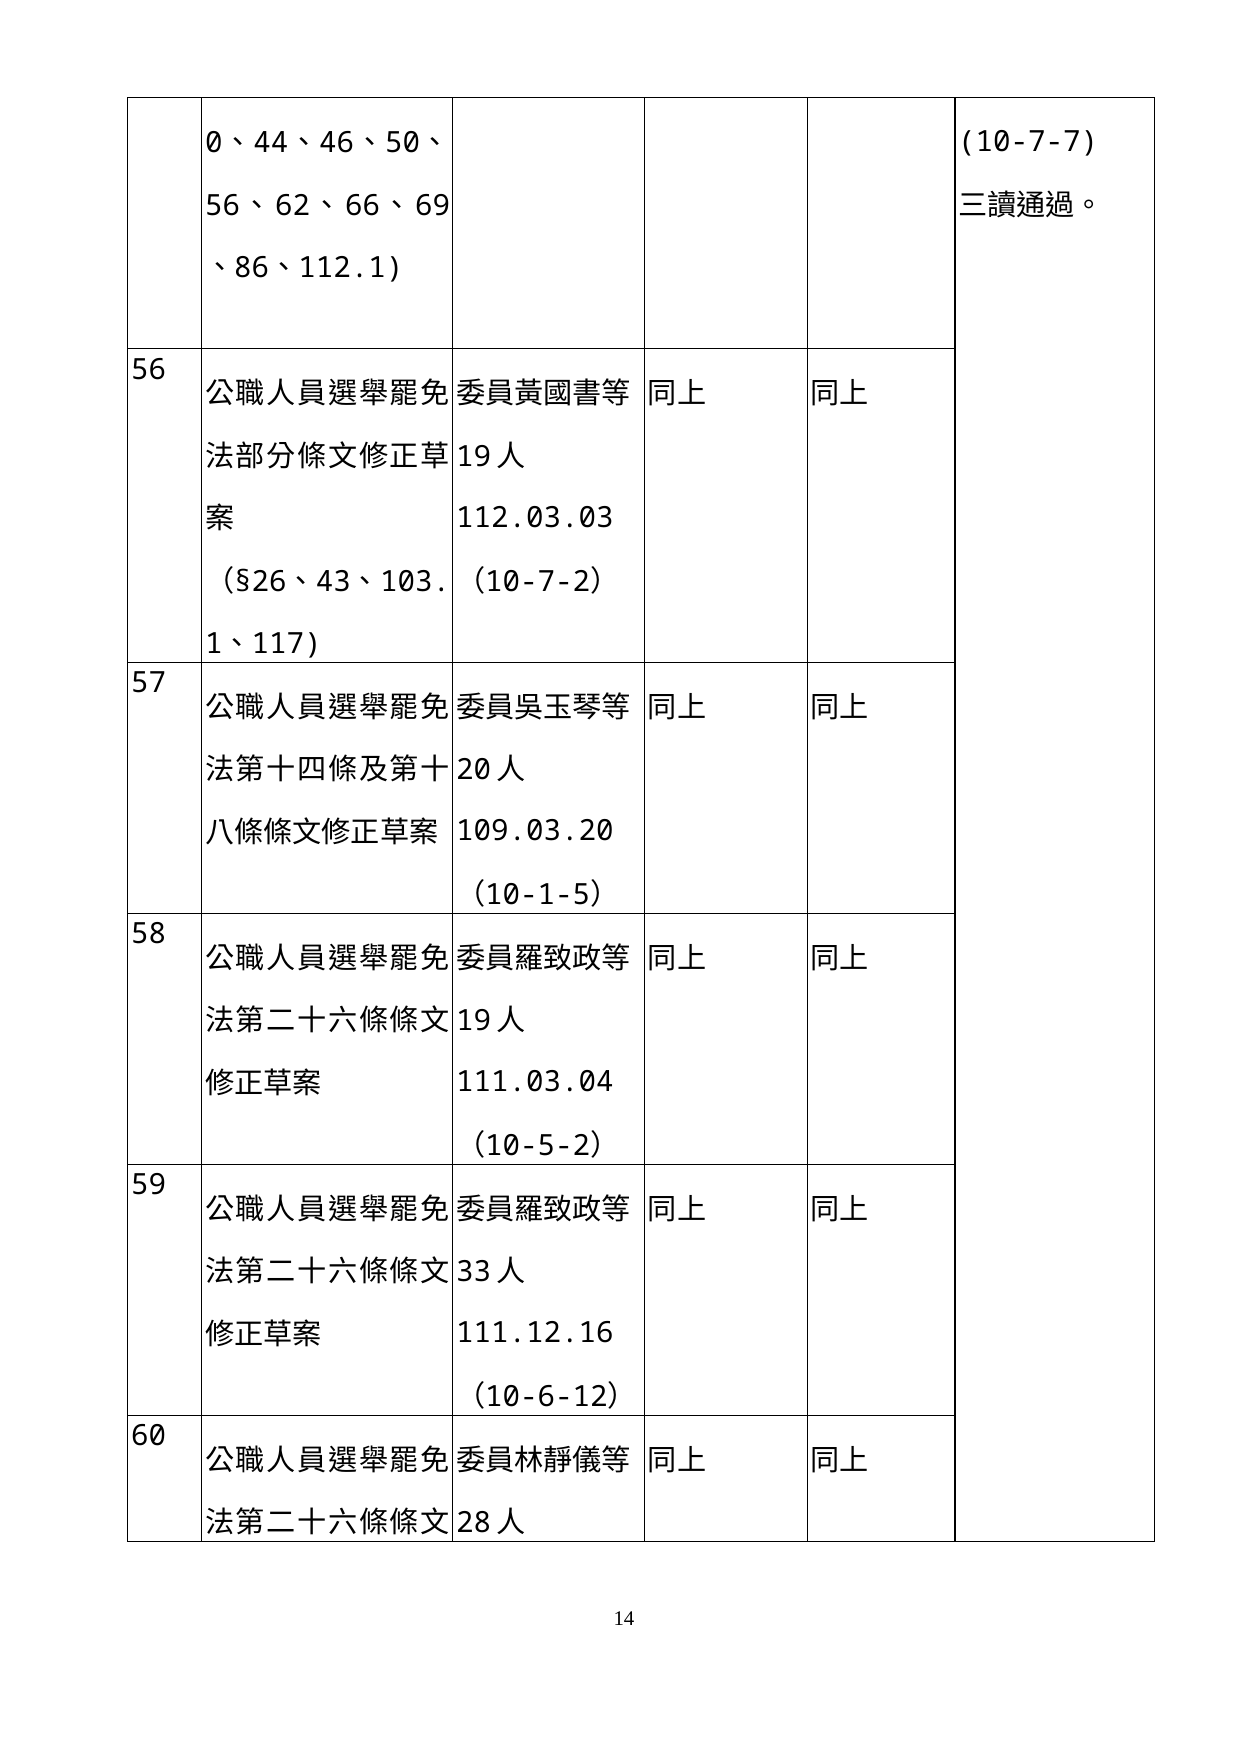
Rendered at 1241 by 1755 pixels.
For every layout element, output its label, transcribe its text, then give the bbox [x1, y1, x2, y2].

table_cell (10-7-7) 三讀通過。 [956, 98, 1154, 1541]
table_cell 同上 [808, 663, 954, 913]
table_cell [645, 98, 807, 348]
table_cell 公職人員選舉罷免法第二十六條條文 [202, 1416, 452, 1541]
table_cell [128, 1165, 201, 1415]
table_cell 公職人員選舉罷免法第十四條及第十八條條文修正草案 [202, 663, 452, 913]
table_cell [128, 98, 201, 348]
table_cell 公職人員選舉罷免法部分條文修正草案 （§26、43、103.1、117) [202, 349, 452, 662]
table_cell 同上 [645, 1416, 807, 1541]
table_cell [453, 98, 644, 348]
table_cell [128, 663, 201, 913]
table_cell 委員吳玉琴等20人 109.03.20 （10-1-5） [453, 663, 644, 913]
table_cell 公職人員選舉罷免法第二十六條條文修正草案 [202, 914, 452, 1164]
table_cell 同上 [808, 914, 954, 1164]
table_cell 公職人員選舉罷免法第二十六條條文修正草案 [202, 1165, 452, 1415]
table_cell [128, 914, 201, 1164]
table_cell 委員林靜儀等28人 [453, 1416, 644, 1541]
table_cell [128, 349, 201, 662]
table_cell [128, 1416, 201, 1541]
table_cell 同上 [808, 349, 954, 662]
table_cell 委員羅致政等19人 111.03.04 （10-5-2） [453, 914, 644, 1164]
table_cell 同上 [645, 349, 807, 662]
table_cell 委員羅致政等33人 111.12.16 （10-6-12） [453, 1165, 644, 1415]
table_cell 委員黃國書等19人 112.03.03 （10-7-2） [453, 349, 644, 662]
table_cell 同上 [808, 1416, 954, 1541]
table_cell 0、44、46、50、56、62、66、69、86、112.1) [202, 98, 452, 348]
table_cell [808, 98, 954, 348]
table_cell 同上 [645, 1165, 807, 1415]
table_cell 同上 [645, 914, 807, 1164]
table_cell 同上 [808, 1165, 954, 1415]
table_cell 同上 [645, 663, 807, 913]
